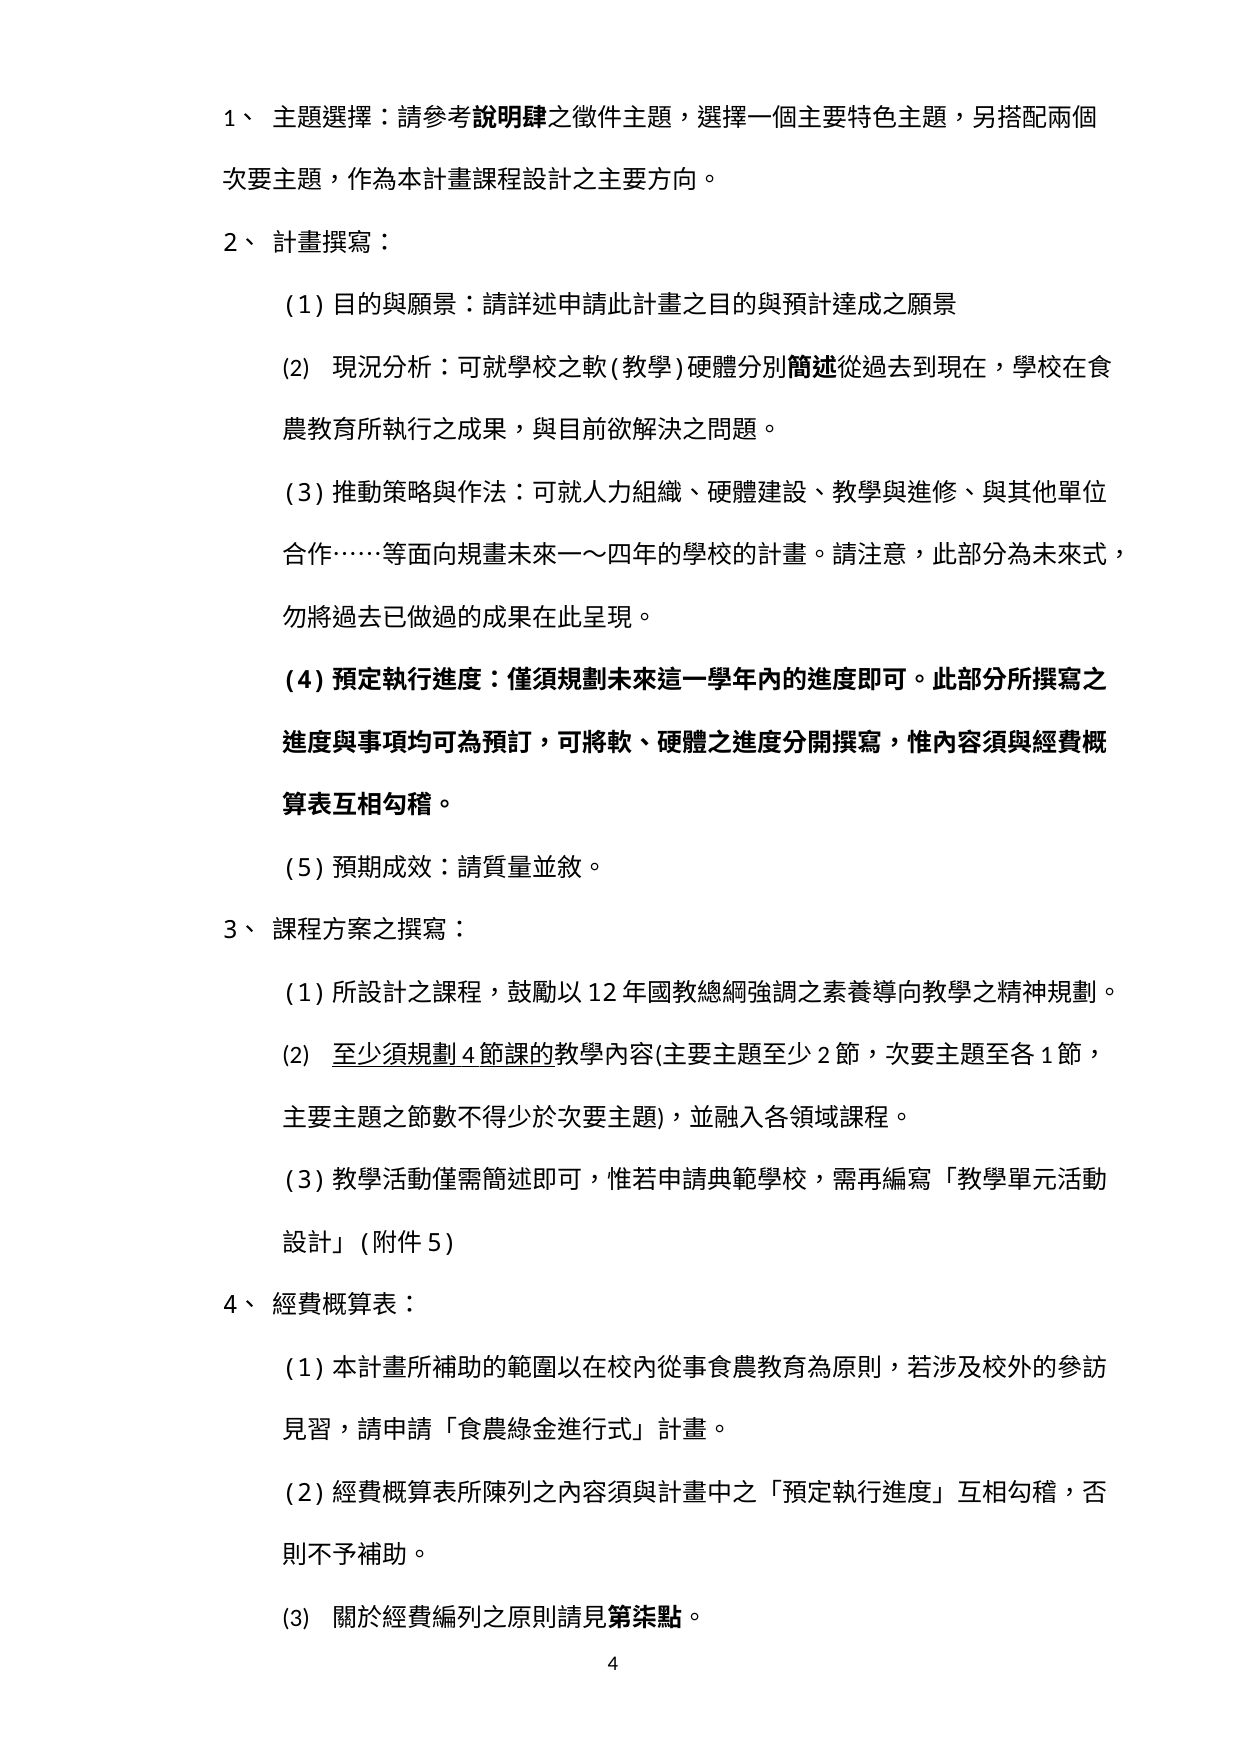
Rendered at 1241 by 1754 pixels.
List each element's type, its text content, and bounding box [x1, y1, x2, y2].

list 本計畫所補助的範圍以在校內從事食農教育為原則，若涉及校外的參訪見習，請申請「食農綠金進行式」計畫。 [282, 1323, 1122, 1448]
list 預期成效：請質量並敘。 [282, 823, 1122, 886]
list 現況分析：可就學校之軟(教學)硬體分別簡述從過去到現在，學校在食農教育所執行之成果，與目前欲解決之問題。 [282, 323, 1122, 448]
list 經費概算表： [223, 1261, 1122, 1323]
list 所設計之課程，鼓勵以12年國教總綱強調之素養導向教學之精神規劃。 [282, 948, 1122, 1011]
list 至少須規劃4節課的教學內容(主要主題至少2節，次要主題至各1節，主要主題之節數不得少於次要主題)，並融入各領域課程。 [282, 1011, 1122, 1136]
list 目的與願景：請詳述申請此計畫之目的與預計達成之願景 [282, 261, 1122, 323]
list 教學活動僅需簡述即可，惟若申請典範學校，需再編寫「教學單元活動設計」(附件5) [282, 1136, 1122, 1261]
list 課程方案之撰寫： [223, 886, 1122, 948]
list 經費概算表所陳列之內容須與計畫中之「預定執行進度」互相勾稽，否則不予補助。 [282, 1448, 1122, 1573]
list 主題選擇：請參考說明肆之徵件主題，選擇一個主要特色主題，另搭配兩個次要主題，作為本計畫課程設計之主要方向。 [223, 73, 1122, 198]
list 計畫撰寫： [223, 198, 1122, 261]
list 關於經費編列之原則請見第柒點。 [282, 1573, 1122, 1636]
list 推動策略與作法：可就人力組織、硬體建設、教學與進修、與其他單位合作……等面向規畫未來一～四年的學校的計畫。請注意，此部分為未來式，勿將過去已做過的成果在此呈現。 [282, 448, 1122, 636]
list 預定執行進度：僅須規劃未來這一學年內的進度即可。此部分所撰寫之進度與事項均可為預訂，可將軟、硬體之進度分開撰寫，惟內容須與經費概算表互相勾稽。 [282, 636, 1122, 823]
